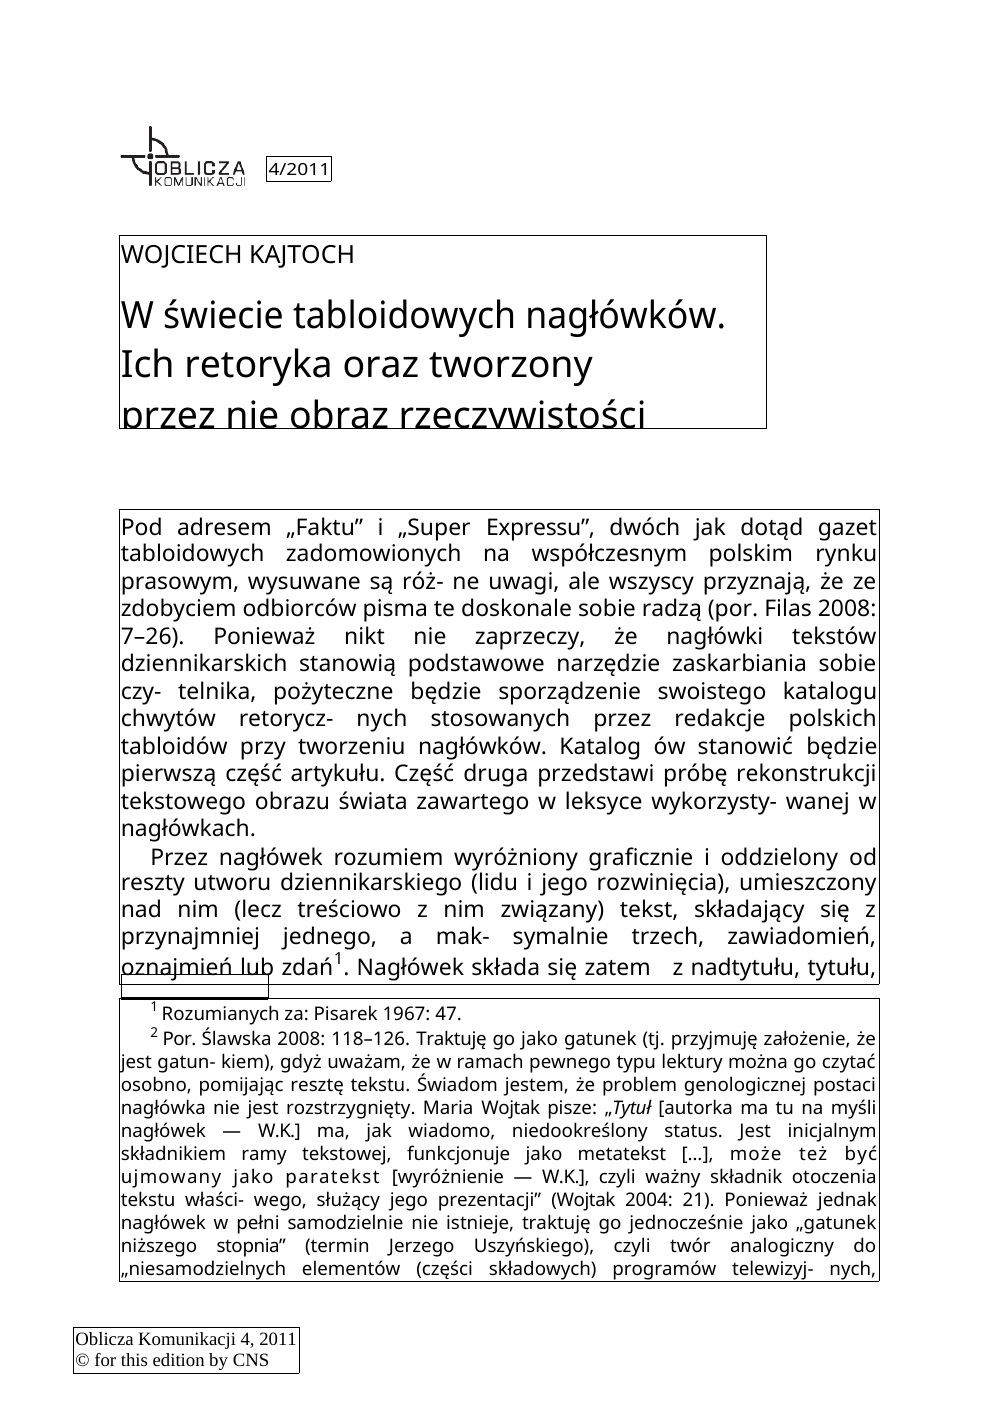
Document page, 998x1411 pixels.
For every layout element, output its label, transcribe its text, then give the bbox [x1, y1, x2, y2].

text Oblicza Komunikacji 4, 2011 [75, 1329, 299, 1350]
text Przez nagłówek rozumiem wyróżniony graficznie i oddzielony od reszty utworu dziennikarskiego (lidu i jego rozwinięcia), umieszczony nad nim (lecz treściowo z nim związany) tekst, składający się z przynajmniej jednego, a mak- symalnie trzech, zawiadomień, oznajmień lub zdań1. Nagłówek składa się zatem z nadtytułu, tytułu, podtytułu lub tytułu i podtytułu czy też z samego tytułu, jest zwięzłym, spójnym komunikatem i można go traktować jako osobny gatu- nek prasowy2. Należy go odróżnić od lidu, od wyodrębnionego w ramkach frag- [121, 844, 877, 984]
text 2 Por. Ślawska 2008: 118–126. Traktuję go jako gatunek (tj. przyjmuję założenie, że jest gatun- kiem), gdyż uważam, że w ramach pewnego typu lektury można go czytać osobno, pomijając resztę tekstu. Świadom jestem, że problem genologicznej postaci nagłówka nie jest rozstrzygnięty. Maria Wojtak pisze: „Tytuł [autorka ma tu na myśli nagłówek — W.K.] ma, jak wiadomo, niedookreślony status. Jest inicjalnym składnikiem ramy tekstowej, funkcjonuje jako metatekst […], może też być ujmowany jako paratekst [wyróżnienie — W.K.], czyli ważny składnik otoczenia tekstu właści- wego, służący jego prezentacji” (Wojtak 2004: 21). Ponieważ jednak nagłówek w pełni samodzielnie nie istnieje, traktuję go jednocześnie jako „gatunek niższego stopnia” (termin Jerzego Uszyńskiego), czyli twór analogiczny do „niesamodzielnych elementów (części składowych) programów telewizyj- nych, podporządkowanych większym przekazom, które [części] zyskują pewną gatunkową autonomię i domagają się genologicznego opisu” (Uszyński 2004: 26). [121, 1025, 877, 1281]
text W świecie tabloidowych nagłówków. [121, 292, 766, 337]
text 1 Rozumianych za: Pisarek 1967: 47. [150, 1000, 878, 1025]
text Ich retoryka oraz tworzony przez nie obraz rzeczywistości [121, 337, 687, 428]
text 4/2011 [268, 158, 331, 181]
text Pod adresem „Faktu” i „Super Expressu”, dwóch jak dotąd gazet tabloidowych zadomowionych na współczesnym polskim rynku prasowym, wysuwane są róż- ne uwagi, ale wszyscy przyznają, że ze zdobyciem odbiorców pisma te doskonale sobie radzą (por. Filas 2008: 7–26). Ponieważ nikt nie zaprzeczy, że nagłówki tekstów dziennikarskich stanowią podstawowe narzędzie zaskarbiania sobie czy- telnika, pożyteczne będzie sporządzenie swoistego katalogu chwytów retorycz- nych stosowanych przez redakcje polskich tabloidów przy tworzeniu nagłówków. Katalog ów stanowić będzie pierwszą część artykułu. Część druga przedstawi próbę rekonstrukcji tekstowego obrazu świata zawartego w leksyce wykorzysty- wanej w nagłówkach. [121, 513, 877, 843]
text WOJCIECH KAJTOCH [121, 237, 766, 271]
picture [120, 126, 245, 186]
text © for this edition by CNS [75, 1350, 299, 1371]
